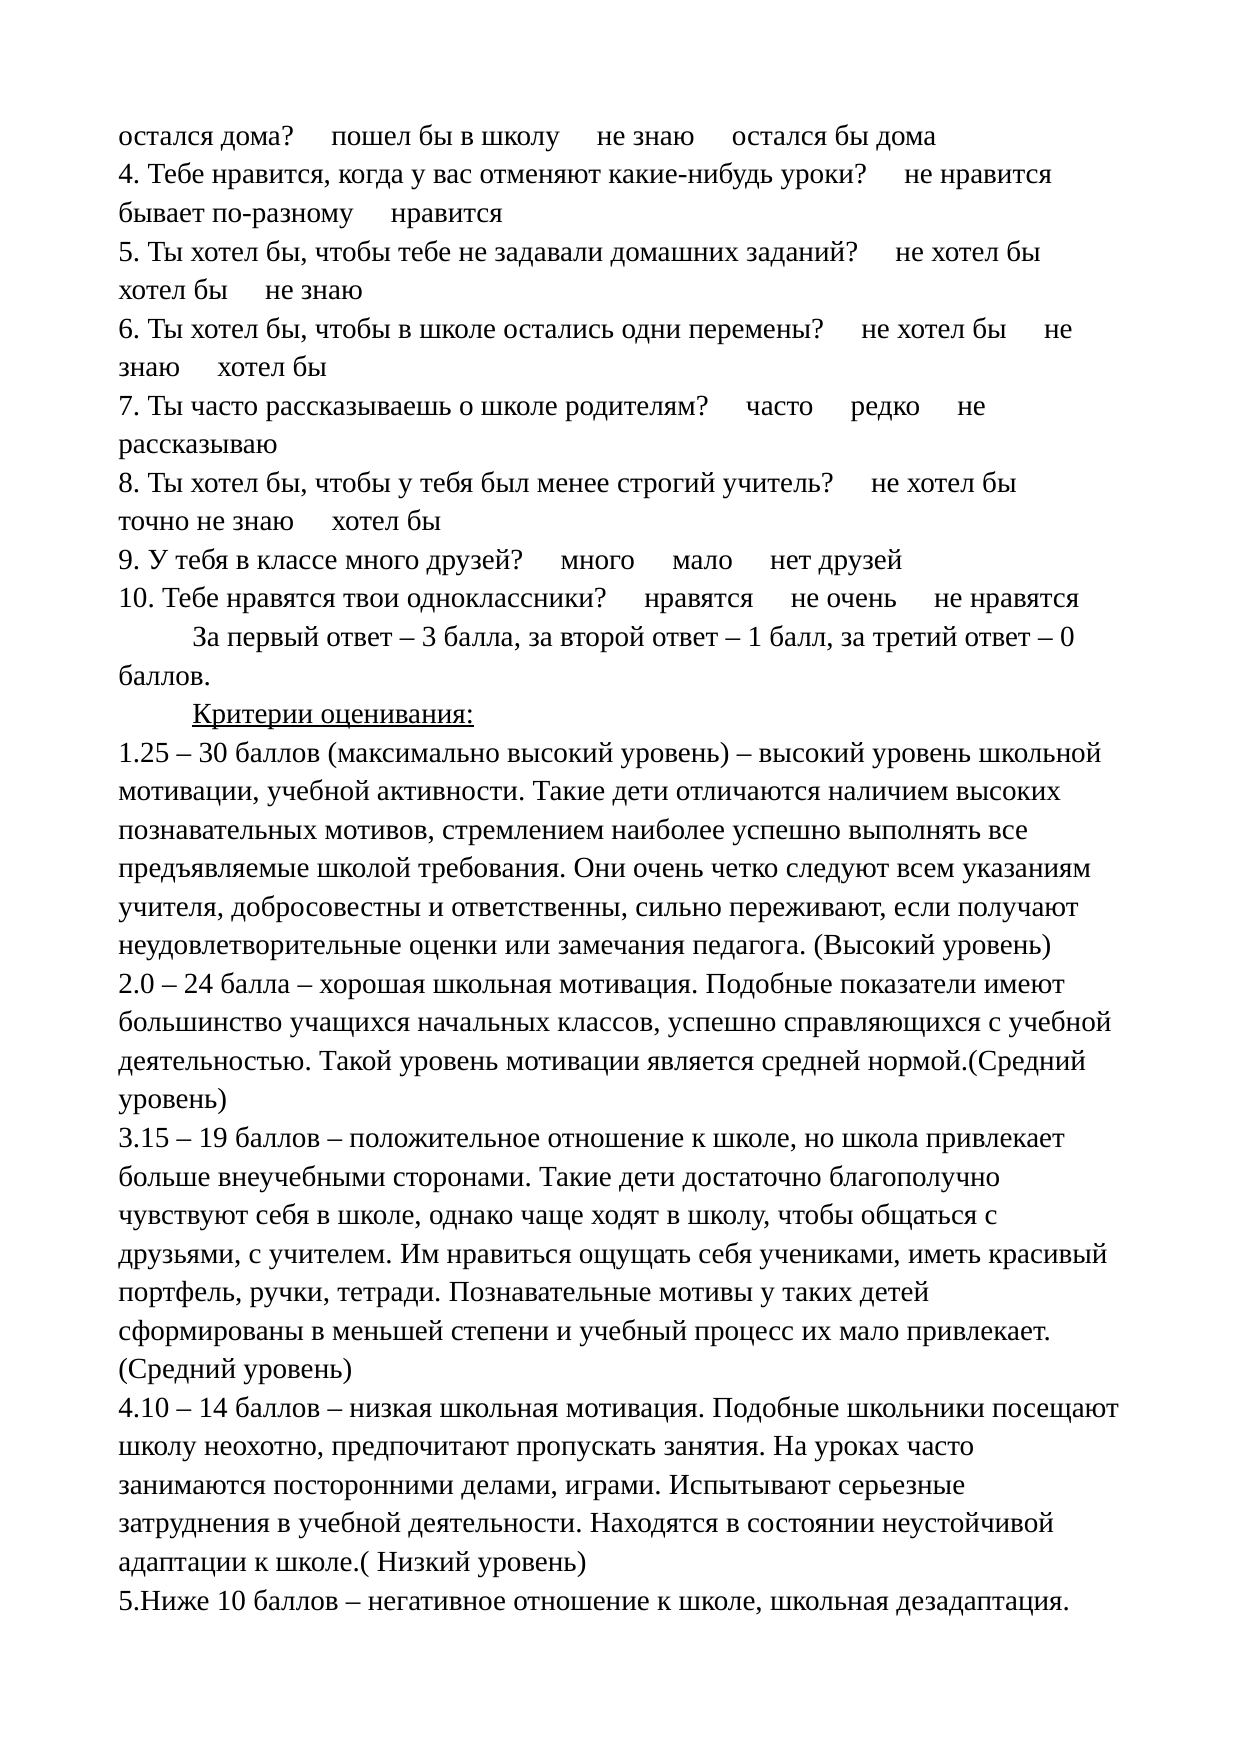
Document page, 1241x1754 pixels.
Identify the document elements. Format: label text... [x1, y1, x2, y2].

text 8. Ты хотел бы, чтобы у тебя был менее строгий учитель?  не хотел бы  точно не знаю  хотел бы [118, 465, 1122, 537]
text 6. Ты хотел бы, чтобы в школе остались одни перемены?  не хотел бы  не знаю  хотел бы [118, 311, 1122, 383]
list Ниже 10 баллов – негативное отношение к школе, школьная дезадаптация. [118, 1583, 1122, 1616]
text За первый ответ – 3 балла, за второй ответ – 1 балл, за третий ответ – 0 баллов. [118, 619, 1122, 691]
text 9. У тебя в классе много друзей?  много  мало  нет друзей [118, 542, 1122, 576]
text Критерии оценивания: [118, 696, 1122, 730]
list 25 – 30 баллов (максимально высокий уровень) – высокий уровень школьной мотивации, учебной активности. Такие дети отличаются наличием высоких познавательных мотивов, стремлением наиболее успешно выполнять все предъявляемые школой требования. Они очень четко следуют всем указаниям учителя, добросовестны и ответственны, сильно переживают, если получают неудовлетворительные оценки или замечания педагога. (Высокий уровень) [118, 735, 1122, 961]
text остался дома?  пошел бы в школу  не знаю  остался бы дома [118, 118, 1122, 152]
text 7. Ты часто рассказываешь о школе родителям?  часто  редко  не рассказываю [118, 388, 1122, 460]
list 0 – 24 балла – хорошая школьная мотивация. Подобные показатели имеют большинство учащихся начальных классов, успешно справляющихся с учебной деятельностью. Такой уровень мотивации является средней нормой.(Средний уровень) [118, 966, 1122, 1115]
text 5. Ты хотел бы, чтобы тебе не задавали домашних заданий?  не хотел бы  хотел бы  не знаю [118, 234, 1122, 306]
list 15 – 19 баллов – положительное отношение к школе, но школа привлекает больше внеучебными сторонами. Такие дети достаточно благополучно чувствуют себя в школе, однако чаще ходят в школу, чтобы общаться с друзьями, с учителем. Им нравиться ощущать себя учениками, иметь красивый портфель, ручки, тетради. Познавательные мотивы у таких детей сформированы в меньшей степени и учебный процесс их мало привлекает. (Средний уровень) [118, 1120, 1122, 1385]
text 4. Тебе нравится, когда у вас отменяют какие-нибудь уроки?  не нравится  бывает по-разному  нравится [118, 157, 1122, 229]
text 10. Тебе нравятся твои одноклассники?  нравятся  не очень  не нравятся [118, 581, 1122, 614]
list 10 – 14 баллов – низкая школьная мотивация. Подобные школьники посещают школу неохотно, предпочитают пропускать занятия. На уроках часто занимаются посторонними делами, играми. Испытывают серьезные затруднения в учебной деятельности. Находятся в состоянии неустойчивой адаптации к школе.( Низкий уровень) [118, 1390, 1122, 1578]
